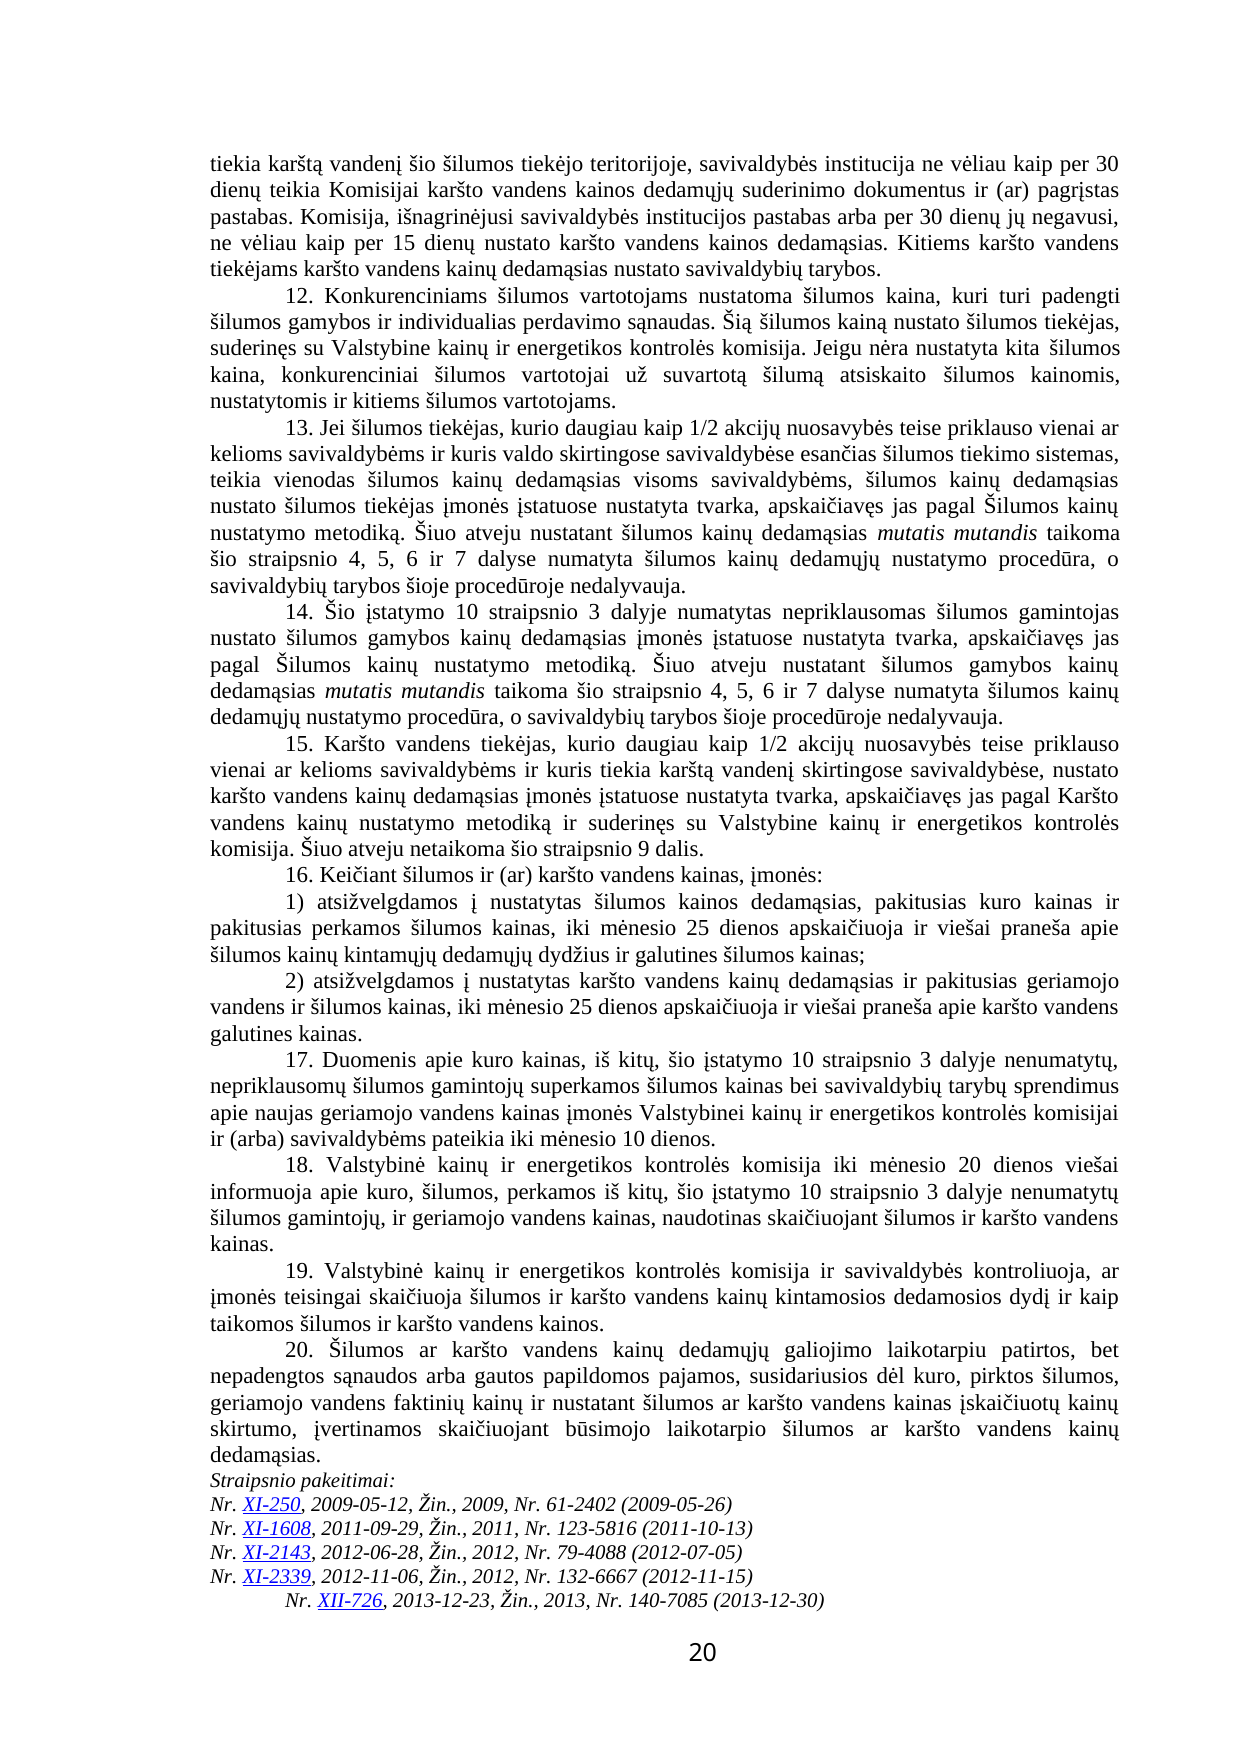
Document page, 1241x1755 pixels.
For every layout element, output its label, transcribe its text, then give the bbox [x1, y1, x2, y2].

text 16. Keičiant šilumos ir (ar) karšto vandens kainas, įmonės: [210, 862, 1120, 888]
text tiekia karštą vandenį šio šilumos tiekėjo teritorijoje, savivaldybės institucija ne vėliau kaip per 30 dienų teikia Komisijai karšto vandens kainos dedamųjų suderinimo dokumentus ir (ar) pagrįstas pastabas. Komisija, išnagrinėjusi savivaldybės institucijos pastabas arba per 30 dienų jų negavusi, ne vėliau kaip per 15 dienų nustato karšto vandens kainos dedamąsias. Kitiems karšto vandens tiekėjams karšto vandens kainų dedamąsias nustato savivaldybių tarybos. [210, 150, 1120, 282]
text 19. Valstybinė kainų ir energetikos kontrolės komisija ir savivaldybės kontroliuoja, ar įmonės teisingai skaičiuoja šilumos ir karšto vandens kainų kintamosios dedamosios dydį ir kaip taikomos šilumos ir karšto vandens kainos. [210, 1257, 1120, 1336]
text 17. Duomenis apie kuro kainas, iš kitų, šio įstatymo 10 straipsnio 3 dalyje nenumatytų, nepriklausomų šilumos gamintojų superkamos šilumos kainas bei savivaldybių tarybų sprendimus apie naujas geriamojo vandens kainas įmonės Valstybinei kainų ir energetikos kontrolės komisijai ir (arba) savivaldybėms pateikia iki mėnesio 10 dienos. [210, 1046, 1120, 1151]
text 20. Šilumos ar karšto vandens kainų dedamųjų galiojimo laikotarpiu patirtos, bet nepadengtos sąnaudos arba gautos papildomos pajamos, susidariusios dėl kuro, pirktos šilumos, geriamojo vandens faktinių kainų ir nustatant šilumos ar karšto vandens kainas įskaičiuotų kainų skirtumo, įvertinamos skaičiuojant būsimojo laikotarpio šilumos ar karšto vandens kainų dedamąsias. [210, 1336, 1120, 1468]
text Nr. XI-1608, 2011-09-29, Žin., 2011, Nr. 123-5816 (2011-10-13) [210, 1516, 1120, 1540]
text Nr. XI-2143, 2012-06-28, Žin., 2012, Nr. 79-4088 (2012-07-05) [210, 1540, 1120, 1564]
text 18. Valstybinė kainų ir energetikos kontrolės komisija iki mėnesio 20 dienos viešai informuoja apie kuro, šilumos, perkamos iš kitų, šio įstatymo 10 straipsnio 3 dalyje nenumatytų šilumos gamintojų, ir geriamojo vandens kainas, naudotinas skaičiuojant šilumos ir karšto vandens kainas. [210, 1151, 1120, 1257]
text 13. Jei šilumos tiekėjas, kurio daugiau kaip 1/2 akcijų nuosavybės teise priklauso vienai ar kelioms savivaldybėms ir kuris valdo skirtingose savivaldybėse esančias šilumos tiekimo sistemas, teikia vienodas šilumos kainų dedamąsias visoms savivaldybėms, šilumos kainų dedamąsias nustato šilumos tiekėjas įmonės įstatuose nustatyta tvarka, apskaičiavęs jas pagal Šilumos kainų nustatymo metodiką. Šiuo atveju nustatant šilumos kainų dedamąsias mutatis mutandis taikoma šio straipsnio 4, 5, 6 ir 7 dalyse numatyta šilumos kainų dedamųjų nustatymo procedūra, o savivaldybių tarybos šioje procedūroje nedalyvauja. [210, 413, 1120, 598]
text 1) atsižvelgdamos į nustatytas šilumos kainos dedamąsias, pakitusias kuro kainas ir pakitusias perkamos šilumos kainas, iki mėnesio 25 dienos apskaičiuoja ir viešai praneša apie šilumos kainų kintamųjų dedamųjų dydžius ir galutines šilumos kainas; [210, 888, 1120, 967]
text Nr. XII-726, 2013-12-23, Žin., 2013, Nr. 140-7085 (2013-12-30) [210, 1588, 1120, 1612]
text 14. Šio įstatymo 10 straipsnio 3 dalyje numatytas nepriklausomas šilumos gamintojas nustato šilumos gamybos kainų dedamąsias įmonės įstatuose nustatyta tvarka, apskaičiavęs jas pagal Šilumos kainų nustatymo metodiką. Šiuo atveju nustatant šilumos gamybos kainų dedamąsias mutatis mutandis taikoma šio straipsnio 4, 5, 6 ir 7 dalyse numatyta šilumos kainų dedamųjų nustatymo procedūra, o savivaldybių tarybos šioje procedūroje nedalyvauja. [210, 598, 1120, 730]
text 2) atsižvelgdamos į nustatytas karšto vandens kainų dedamąsias ir pakitusias geriamojo vandens ir šilumos kainas, iki mėnesio 25 dienos apskaičiuoja ir viešai praneša apie karšto vandens galutines kainas. [210, 967, 1120, 1046]
text 15. Karšto vandens tiekėjas, kurio daugiau kaip 1/2 akcijų nuosavybės teise priklauso vienai ar kelioms savivaldybėms ir kuris tiekia karštą vandenį skirtingose savivaldybėse, nustato karšto vandens kainų dedamąsias įmonės įstatuose nustatyta tvarka, apskaičiavęs jas pagal Karšto vandens kainų nustatymo metodiką ir suderinęs su Valstybine kainų ir energetikos kontrolės komisija. Šiuo atveju netaikoma šio straipsnio 9 dalis. [210, 730, 1120, 862]
text Straipsnio pakeitimai: [210, 1468, 1120, 1492]
text Nr. XI-250, 2009-05-12, Žin., 2009, Nr. 61-2402 (2009-05-26) [210, 1492, 1120, 1516]
text Nr. XI-2339, 2012-11-06, Žin., 2012, Nr. 132-6667 (2012-11-15) [210, 1564, 1120, 1588]
text 12. Konkurenciniams šilumos vartotojams nustatoma šilumos kaina, kuri turi padengti šilumos gamybos ir individualias perdavimo sąnaudas. Šią šilumos kainą nustato šilumos tiekėjas, suderinęs su Valstybine kainų ir energetikos kontrolės komisija. Jeigu nėra nustatyta kita šilumos kaina, konkurenciniai šilumos vartotojai už suvartotą šilumą atsiskaito šilumos kainomis, nustatytomis ir kitiems šilumos vartotojams. [210, 282, 1120, 413]
